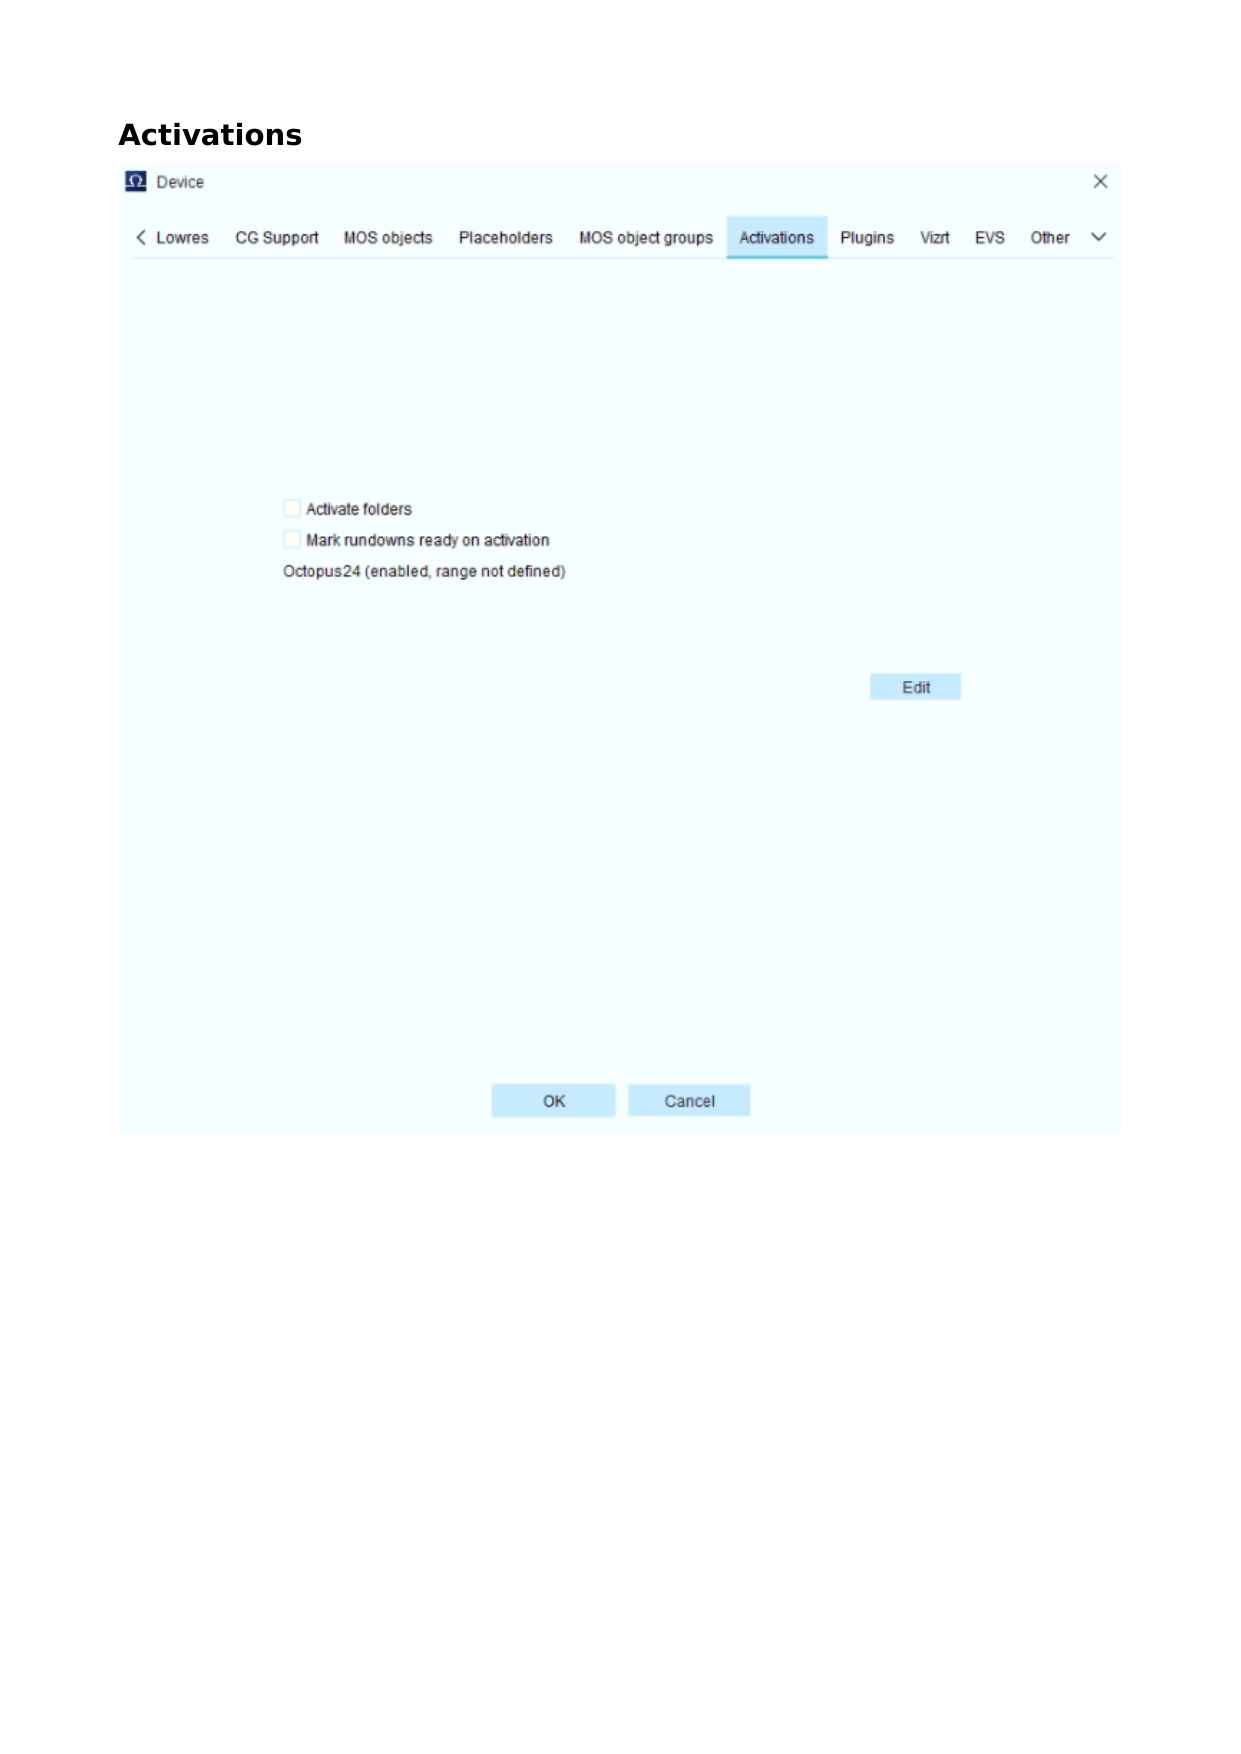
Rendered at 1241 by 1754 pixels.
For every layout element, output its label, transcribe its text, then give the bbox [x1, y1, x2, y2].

picture [118, 164, 1123, 1133]
subtitle Activations [118, 118, 1122, 152]
